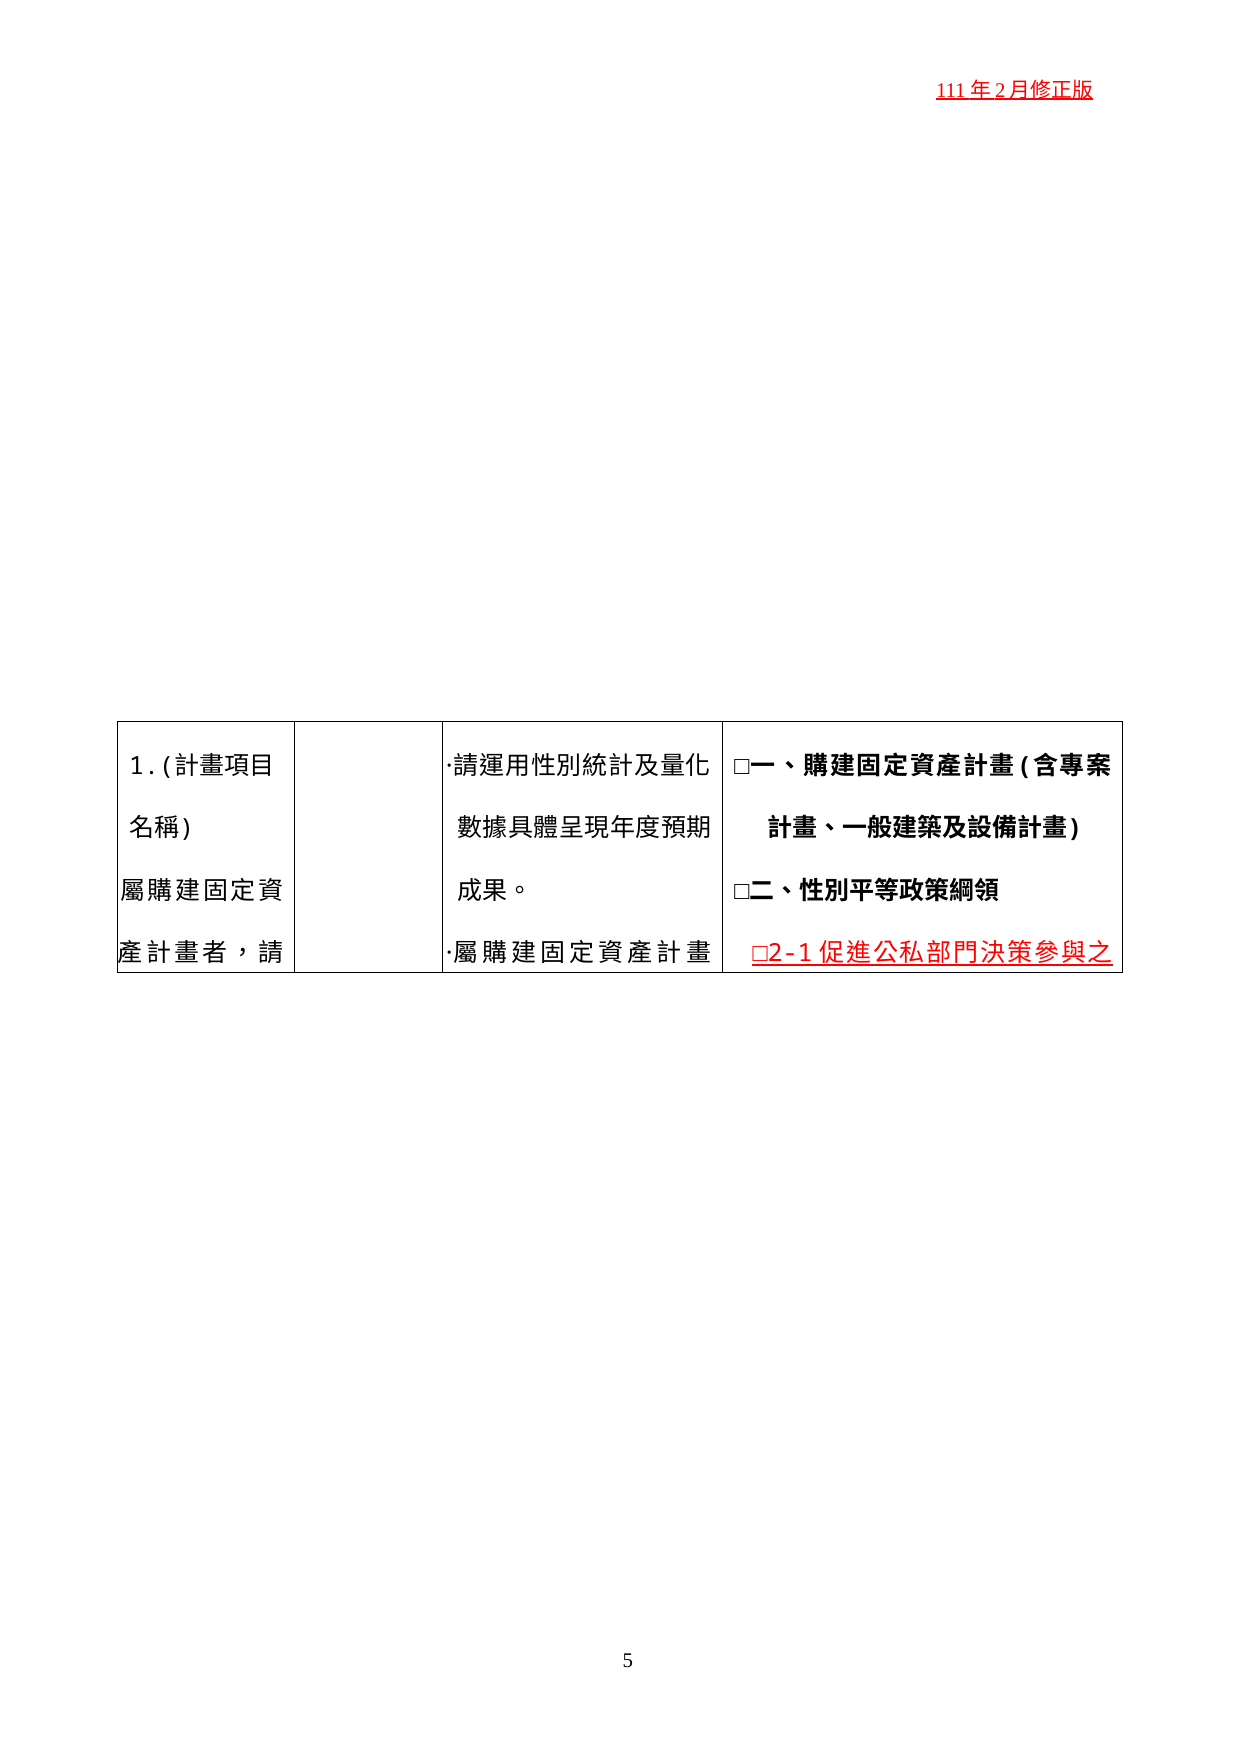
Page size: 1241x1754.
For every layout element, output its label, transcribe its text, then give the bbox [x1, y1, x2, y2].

table_cell 1.(計畫項目名稱) 屬購建固定資產計畫者，請 [118, 722, 294, 972]
table_cell [295, 722, 442, 972]
table_cell 請運用性別統計及量化數據具體呈現年度預期成果。 屬購建固定資產計畫者： 訂有性別目標者，請敘明性別目標（年度性別目標或年度性別績效指標）；如有性別目標以外之性別平等年度預期成果，併請於本欄填寫。 為釐清購建固定資產計畫內與性別相關之工作項目及經費，請填寫計畫內具有促進性別平等目的或效果之工作項目，及其性別預算數計算方式（如推估標準、方式）。 [443, 722, 722, 972]
table_cell □一、購建固定資產計畫(含專案計畫、一般建築及設備計畫) □二、性別平等政策綱領 □2-1促進公私部門決策參與之 [723, 722, 1122, 972]
